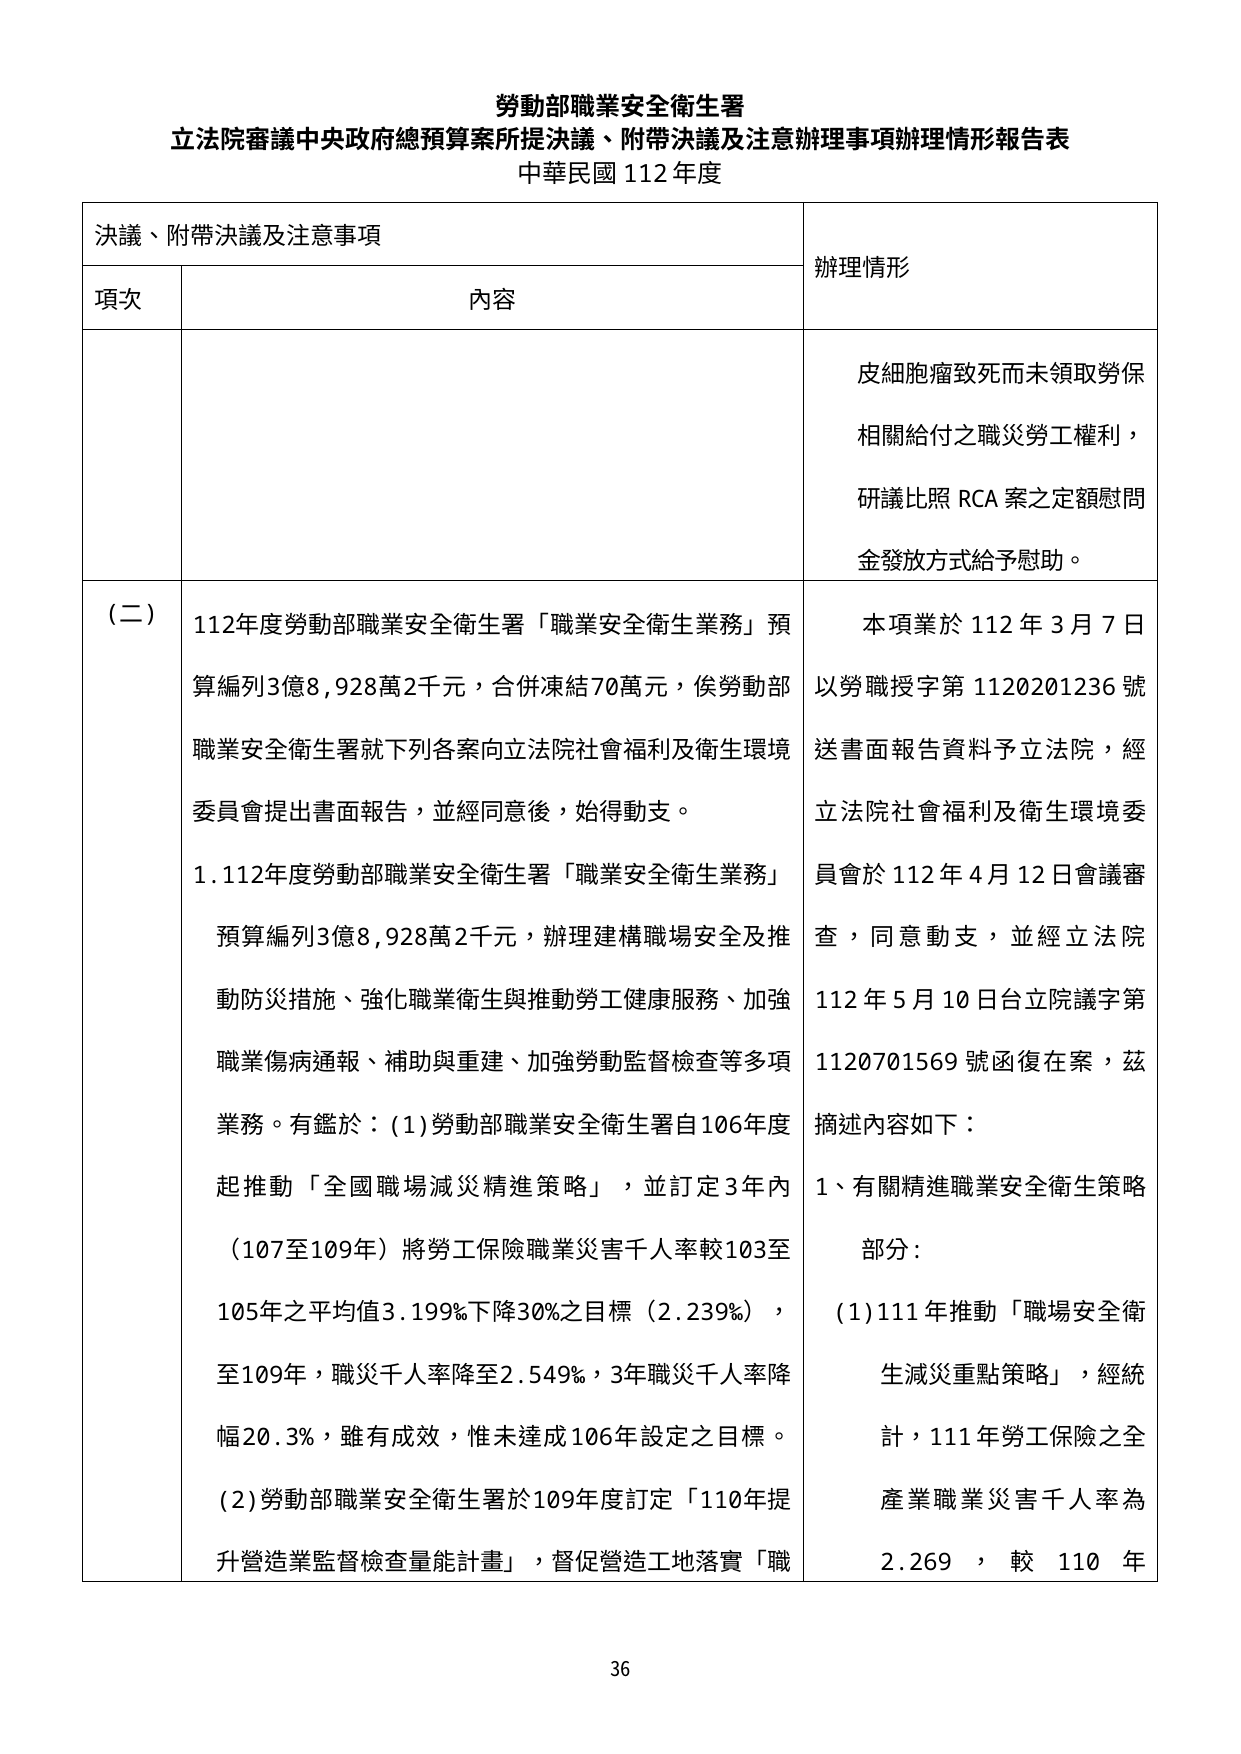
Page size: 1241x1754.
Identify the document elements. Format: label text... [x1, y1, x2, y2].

table_cell [83, 330, 181, 580]
table_cell 項次 [83, 266, 181, 329]
table_cell 本項業於112年3月7日以勞職授字第1120201236號送書面報告資料予立法院，經立法院社會福利及衛生環境委員會於112年4月12日會議審查，同意動支，並經立法院112年5月10日台立院議字第1120701569號函復在案，茲摘述內容如下： 有關精進職業安全衛生策略部分: 111年推動「職場安全衛生減災重點策略」，經統計，111年勞工保險之全產業職業災害千人率為2.269，較110年2.469降低8.10%，其中，營造業職業災害千人率為7.749，較110年8.604降低9.93%，已有成效。 已訂定「職場安全健康提升策略(112年-113年)」，預定2年內降低重大職災死亡人數平均10%為挑戰目標。 推動職業災害勞工保護作為部分: 依勞工職業災害保險及保護法第75條規定，優化職業病鑑定制度，另該法第106條規定，已依職保法規定受理鑑定，其處理程序未終結者，仍依職保法及其相關規定辦理。 訂定發布「勞工職業災害保險職業病鑑定作業實施辦法」，完備鑑定作業參據要件，強化鑑定前置調查機制完備資料蒐集，採專業分組鑑定模式，可大幅提升鑑定效率。 有關建築工程及拆除修繕補強作業等易導致重大職災發生部分:已通知各勞動檢查機構就營建署提供之大型建築案開工名冊等，均應列管加強檢查，並訂定「112年營造業監督檢查、宣導及輔導實施計畫」持續推動及精進。 督促影視產業重視作業安全管理及遵守過勞預防相關規定部分:業依文化部提供之拍攝片廠及攝影棚名冊，自111年3月25日起實施專案檢查，迄今已實施專案檢查136場次。 提升超商店員安全衛生部分:本署已於112年6月7日發布「便利商店職場不法侵害預防安全衛生指引」。 有關勞檢預告及落實勞動檢查員訓練部分:近年檢討調整檢查員職前訓練課程，就勞動檢查標準作業程序及常見違反缺失，邀請資深勞動檢查員講授個案，並向受訓學員強調勞動檢查不得事先通知。此外，亦透過訂定相關規範，以及定期召開聯繫溝通平台會議，不得事先告知事業單位。 關於保障外送員勞動權益部分:有關「外送平臺外送員勞動權益保障指導原則(草案)」尚在研擬階段；另勞工職業災害保險及何保護法自111年5月1日施行後，非屬平台自營作業者可藉由統一超商等多元管道加保。 有關職業災害案件控管及執行情形部分:查「勞動部重大災害通報及檢查處理要點」已明定重大職業災害檢查報告書撰寫注意事項已明定，涉及勞動法令刑事罰之重大職災案件，勞動檢查機構應先移送地方檢察署參辦。為掌握移送地檢署案件之辦理情形，已要求各勞動檢查機構每年2次將移送案件列冊發函地檢署及法院，請其協助填復偵結情形或判決結果，俾利追蹤重大職災案之後續裁罰事宜。 關於公開裁罰資訊部分:職業安全衛生法已有公布「事業單位/事業主名稱」等事項，至於是否再增加「罰鍰金額」部分，將並持續收集各界意見並審慎規劃評估。 有關營造工地「協議組織會議」之開會頻率進行研擬與規範部分:職業安全衛生法第27條已規定，原事業單位應與承攬人、再承攬人等設置協議組織，適時召開會議，連繫及調整各項安全衛生設施工作，並提供必要的安全衛生教育指導及協助，以防止職業災害發生。此外，已訂定「加強職業安全衛生法第二十六條及第二十七條檢查注意事項」，要求勞動檢查機構加強監督原事業單位於交付承攬時，善盡統合安全衛生管理義務。 [804, 581, 1157, 1581]
table_cell 112年度勞動部職業安全衛生署「職業安全衛生業務」預算編列3億8,928萬2千元，合併凍結70萬元，俟勞動部職業安全衛生署就下列各案向立法院社會福利及衛生環境委員會提出書面報告，並經同意後，始得動支。 1.112年度勞動部職業安全衛生署「職業安全衛生業務」預算編列3億8,928萬2千元，辦理建構職場安全及推動防災措施、強化職業衛生與推動勞工健康服務、加強職業傷病通報、補助與重建、加強勞動監督檢查等多項業務。有鑑於：(1)勞動部職業安全衛生署自106年度起推動「全國職場減災精進策略」，並訂定3年內（107至109年）將勞工保險職業災害千人率較103至105年之平均值3.199‰下降30%之目標（2.239‰），至109年，職災千人率降至2.549‰，3年職災千人率降幅20.3%，雖有成效，惟未達成106年設定之目標。(2)勞動部職業安全衛生署於109年度訂定「110年提升營造業監督檢查量能計畫」，督促營造工地落實「職 [182, 581, 803, 1581]
table_cell (二) [83, 581, 181, 1581]
table_cell [182, 330, 803, 580]
table_header 辦理情形 [804, 203, 1157, 329]
table_cell 內容 [182, 266, 803, 329]
table_header 決議、附帶決議及注意事項 [83, 203, 803, 265]
table_cell 皮細胞瘤致死而未領取勞保相關給付之職災勞工權利，研議比照RCA案之定額慰問金發放方式給予慰助。 [804, 330, 1157, 580]
